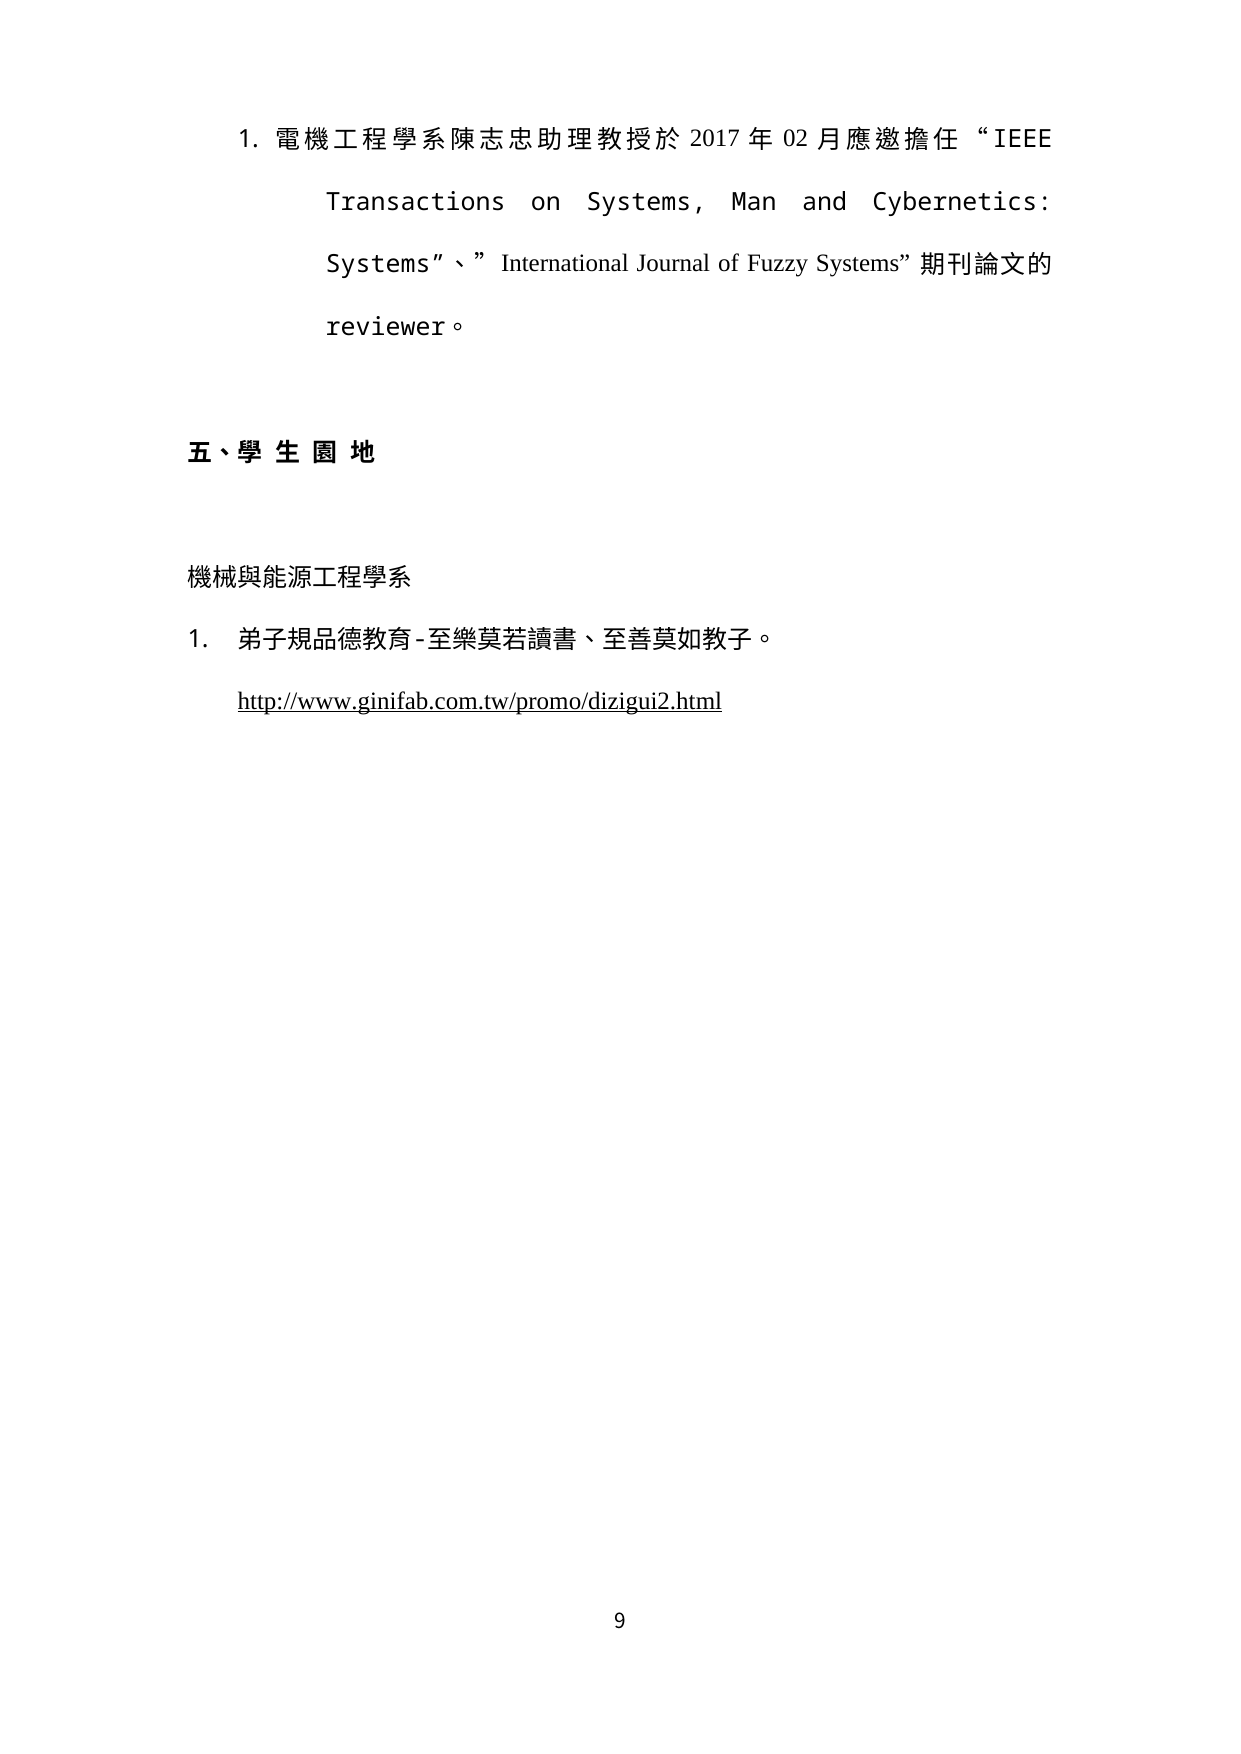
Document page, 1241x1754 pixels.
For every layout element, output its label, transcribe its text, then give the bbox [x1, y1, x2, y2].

list 弟子規品德教育-至樂莫若讀書、至善莫如教子。 [187, 596, 1053, 659]
text 機械與能源工程學系 [187, 534, 1053, 596]
list 電機工程學系陳志忠助理教授於2017年02月應邀擔任“IEEE Transactions on Systems, Man and Cybernetics: Systems”、”International Journal of Fuzzy Systems” 期刊論文的reviewer。 [238, 96, 1053, 346]
text 五、學 生 園 地 [187, 409, 1053, 471]
text http://www.ginifab.com.tw/promo/dizigui2.html [237, 659, 1053, 721]
